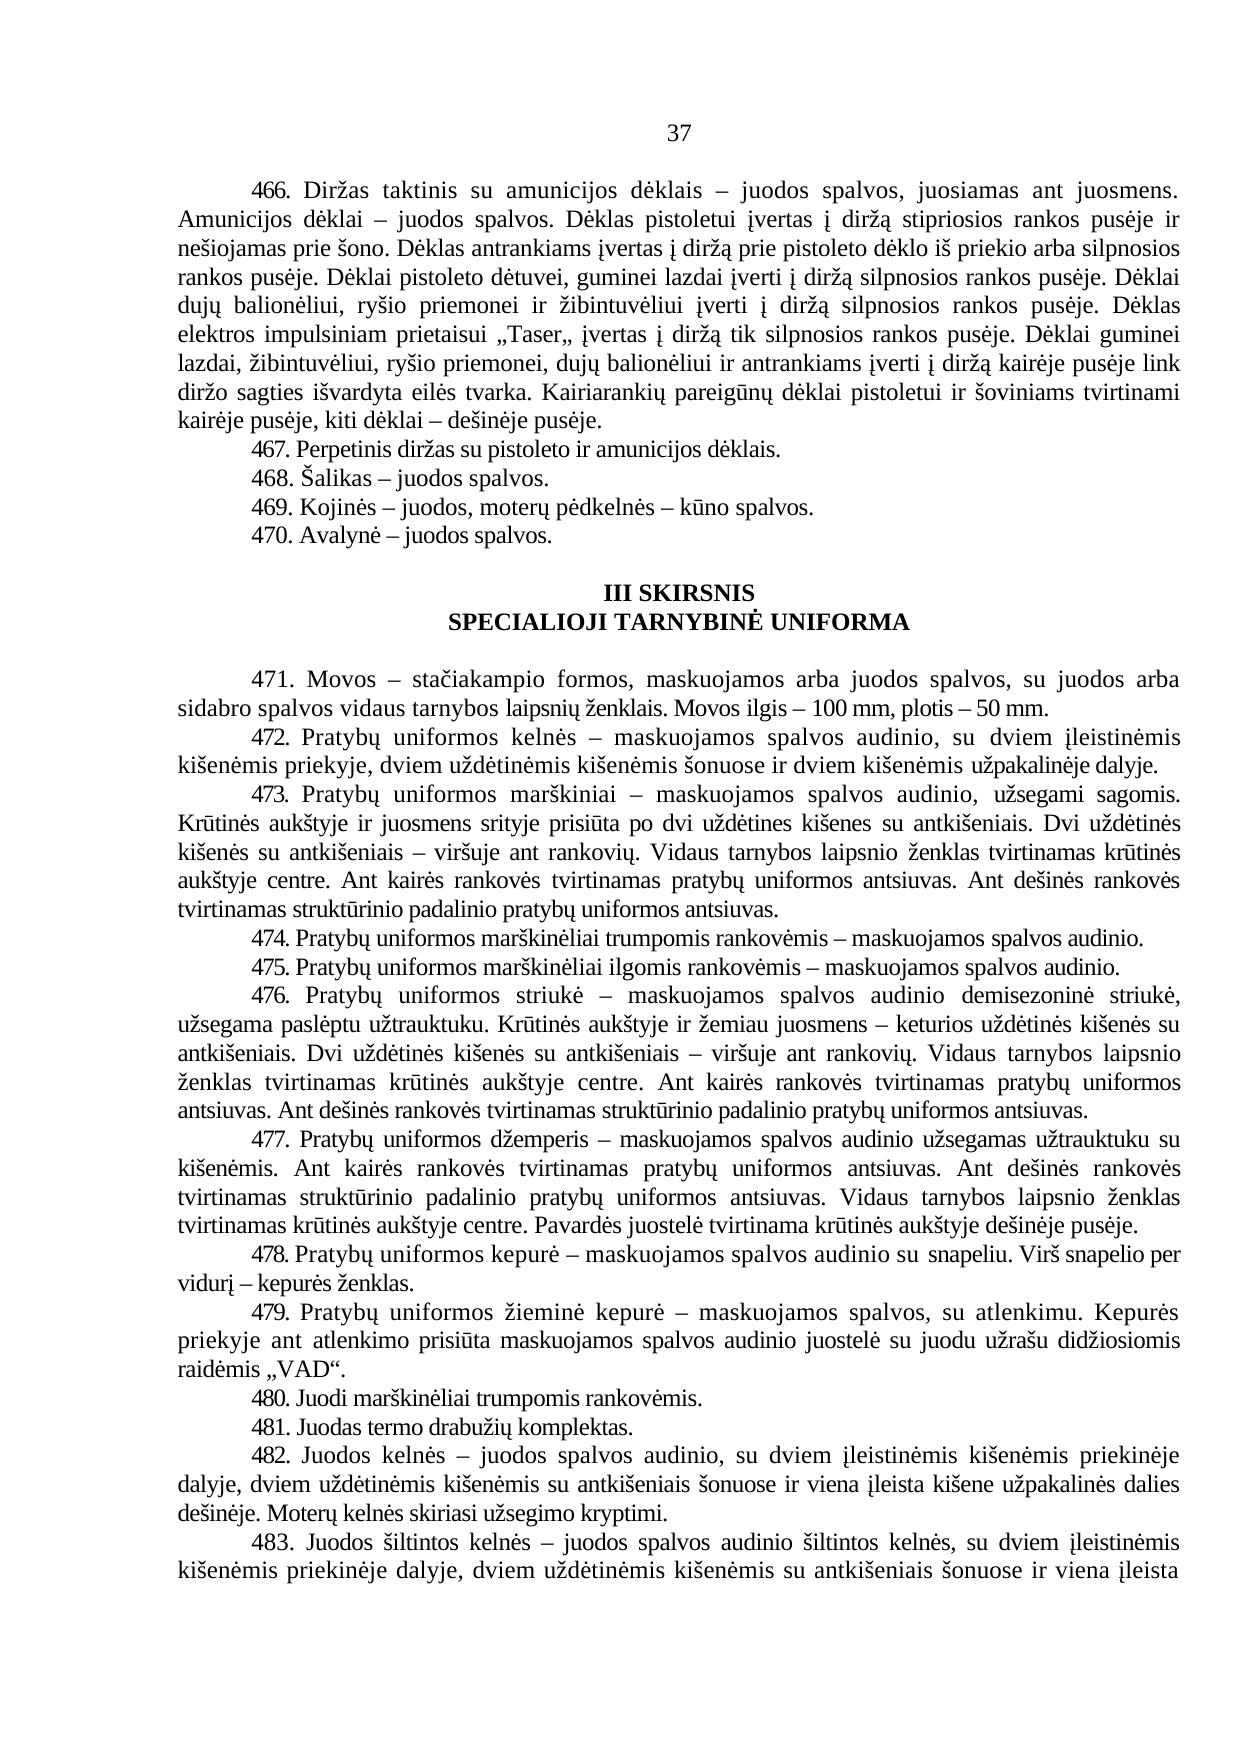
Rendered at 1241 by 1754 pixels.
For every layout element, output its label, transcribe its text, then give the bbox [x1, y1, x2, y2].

text 472. Pratybų uniformos kelnės – maskuojamos spalvos audinio, su dviem įleistinėmis kišenėmis priekyje, dviem uždėtinėmis kišenėmis šonuose ir dviem kišenėmis užpakalinėje dalyje. [177, 722, 1181, 779]
text 471. Movos – stačiakampio formos, maskuojamos arba juodos spalvos, su juodos arba sidabro spalvos vidaus tarnybos laipsnių ženklais. Movos ilgis – 100 mm, plotis – 50 mm. [177, 664, 1181, 722]
text SPECIALIOJI TARNYBINĖ UNIFORMA [177, 607, 1181, 636]
text 469. Kojinės – juodos, moterų pėdkelnės – kūno spalvos. [177, 492, 1181, 521]
text 476. Pratybų uniformos striukė – maskuojamos spalvos audinio demisezoninė striukė, užsegama paslėptu užtrauktuku. Krūtinės aukštyje ir žemiau juosmens – keturios uždėtinės kišenės su antkišeniais. Dvi uždėtinės kišenės su antkišeniais – viršuje ant rankovių. Vidaus tarnybos laipsnio ženklas tvirtinamas krūtinės aukštyje centre. Ant kairės rankovės tvirtinamas pratybų uniformos antsiuvas. Ant dešinės rankovės tvirtinamas struktūrinio padalinio pratybų uniformos antsiuvas. [177, 981, 1181, 1124]
text 475. Pratybų uniformos marškinėliai ilgomis rankovėmis – maskuojamos spalvos audinio. [177, 952, 1181, 981]
text 482. Juodos kelnės – juodos spalvos audinio, su dviem įleistinėmis kišenėmis priekinėje dalyje, dviem uždėtinėmis kišenėmis su antkišeniais šonuose ir viena įleista kišene užpakalinės dalies dešinėje. Moterų kelnės skiriasi užsegimo kryptimi. [177, 1441, 1181, 1527]
text 479. Pratybų uniformos žieminė kepurė – maskuojamos spalvos, su atlenkimu. Kepurės priekyje ant atlenkimo prisiūta maskuojamos spalvos audinio juostelė su juodu užrašu didžiosiomis raidėmis „VAD“. [177, 1297, 1181, 1383]
text 468. Šalikas – juodos spalvos. [177, 463, 1181, 492]
text 474. Pratybų uniformos marškinėliai trumpomis rankovėmis – maskuojamos spalvos audinio. [177, 923, 1181, 952]
text 483. Juodos šiltintos kelnės – juodos spalvos audinio šiltintos kelnės, su dviem įleistinėmis kišenėmis priekinėje dalyje, dviem uždėtinėmis kišenėmis su antkišeniais šonuose ir viena įleista [177, 1527, 1181, 1584]
text 470. Avalynė – juodos spalvos. [177, 521, 1181, 549]
text 478. Pratybų uniformos kepurė – maskuojamos spalvos audinio su snapeliu. Virš snapelio per vidurį – kepurės ženklas. [177, 1239, 1181, 1297]
text 480. Juodi marškinėliai trumpomis rankovėmis. [177, 1383, 1181, 1412]
text 473. Pratybų uniformos marškiniai – maskuojamos spalvos audinio, užsegami sagomis. Krūtinės aukštyje ir juosmens srityje prisiūta po dvi uždėtines kišenes su antkišeniais. Dvi uždėtinės kišenės su antkišeniais – viršuje ant rankovių. Vidaus tarnybos laipsnio ženklas tvirtinamas krūtinės aukštyje centre. Ant kairės rankovės tvirtinamas pratybų uniformos antsiuvas. Ant dešinės rankovės tvirtinamas struktūrinio padalinio pratybų uniformos antsiuvas. [177, 779, 1181, 923]
text 467. Perpetinis diržas su pistoleto ir amunicijos dėklais. [177, 434, 1181, 463]
text 477. Pratybų uniformos džemperis – maskuojamos spalvos audinio užsegamas užtrauktuku su kišenėmis. Ant kairės rankovės tvirtinamas pratybų uniformos antsiuvas. Ant dešinės rankovės tvirtinamas struktūrinio padalinio pratybų uniformos antsiuvas. Vidaus tarnybos laipsnio ženklas tvirtinamas krūtinės aukštyje centre. Pavardės juostelė tvirtinama krūtinės aukštyje dešinėje pusėje. [177, 1124, 1181, 1239]
text 466. Diržas taktinis su amunicijos dėklais – juodos spalvos, juosiamas ant juosmens. Amunicijos dėklai – juodos spalvos. Dėklas pistoletui įvertas į diržą stipriosios rankos pusėje ir nešiojamas prie šono. Dėklas antrankiams įvertas į diržą prie pistoleto dėklo iš priekio arba silpnosios rankos pusėje. Dėklai pistoleto dėtuvei, guminei lazdai įverti į diržą silpnosios rankos pusėje. Dėklai dujų balionėliui, ryšio priemonei ir žibintuvėliui įverti į diržą silpnosios rankos pusėje. Dėklas elektros impulsiniam prietaisui „Taser„ įvertas į diržą tik silpnosios rankos pusėje. Dėklai guminei lazdai, žibintuvėliui, ryšio priemonei, dujų balionėliui ir antrankiams įverti į diržą kairėje pusėje link diržo sagties išvardyta eilės tvarka. Kairiarankių pareigūnų dėklai pistoletui ir šoviniams tvirtinami kairėje pusėje, kiti dėklai – dešinėje pusėje. [177, 176, 1181, 434]
text 481. Juodas termo drabužių komplektas. [177, 1412, 1181, 1441]
text III SKIRSNIS [177, 578, 1181, 607]
